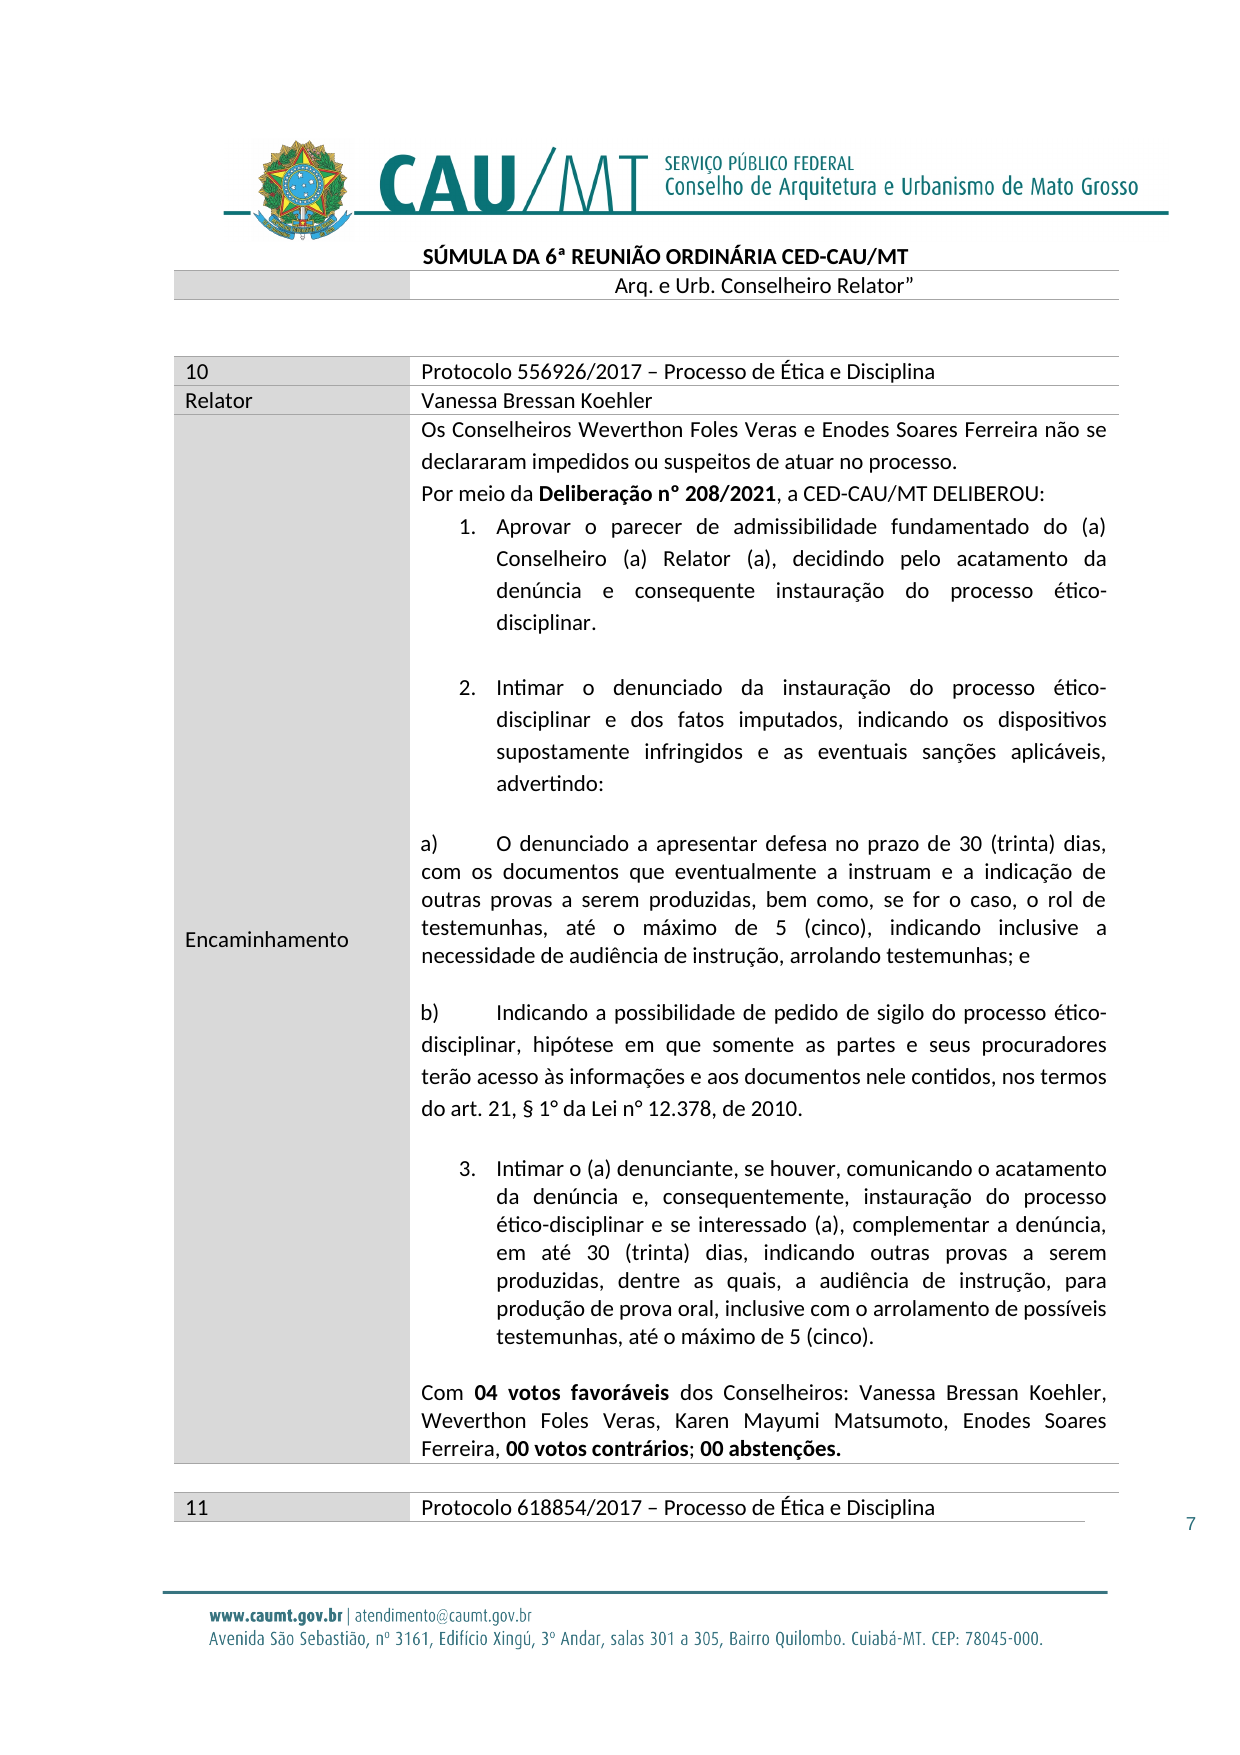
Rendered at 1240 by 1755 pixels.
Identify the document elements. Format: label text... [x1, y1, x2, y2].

table_header 10 [174, 357, 410, 385]
table_cell [174, 271, 410, 299]
table_header 11 [174, 1493, 410, 1521]
table_header Protocolo 556926/2017 – Processo de Ética e Disciplina [410, 357, 1119, 385]
table_header Protocolo 618854/2017 – Processo de Ética e Disciplina [410, 1493, 1119, 1521]
table_cell Encaminhamento [174, 415, 410, 1463]
table_cell Vanessa Bressan Koehler [410, 386, 1119, 414]
table_cell Arq. e Urb. Conselheiro Relator” [410, 271, 1119, 299]
table_cell Os Conselheiros Weverthon Foles Veras e Enodes Soares Ferreira não se declararam impedidos ou suspeitos de atuar no processo. Por meio da Deliberação nº 208/2021, a CED-CAU/MT DELIBEROU: Aprovar o parecer de admissibilidade fundamentado do (a) Conselheiro (a) Relator (a), decidindo pelo acatamento da denúncia e consequente instauração do processo ético-disciplinar. Intimar o denunciado da instauração do processo ético-disciplinar e dos fatos imputados, indicando os dispositivos supostamente infringidos e as eventuais sanções aplicáveis, advertindo: O denunciado a apresentar defesa no prazo de 30 (trinta) dias, com os documentos que eventualmente a instruam e a indicação de outras provas a serem produzidas, bem como, se for o caso, o rol de testemunhas, até o máximo de 5 (cinco), indicando inclusive a necessidade de audiência de instrução, arrolando testemunhas; e Indicando a possibilidade de pedido de sigilo do processo ético-disciplinar, hipótese em que somente as partes e seus procuradores terão acesso às informações e aos documentos nele contidos, nos termos do art. 21, § 1° da Lei n° 12.378, de 2010. Intimar o (a) denunciante, se houver, comunicando o acatamento da denúncia e, consequentemente, instauração do processo ético-disciplinar e se interessado (a), complementar a denúncia, em até 30 (trinta) dias, indicando outras provas a serem produzidas, dentre as quais, a audiência de instrução, para produção de prova oral, inclusive com o arrolamento de possíveis testemunhas, até o máximo de 5 (cinco). Com 04 votos favoráveis dos Conselheiros: Vanessa Bressan Koehler, Weverthon Foles Veras, Karen Mayumi Matsumoto, Enodes Soares Ferreira, 00 votos contrários; 00 abstenções. [410, 415, 1119, 1463]
table_cell Relator [174, 386, 410, 414]
